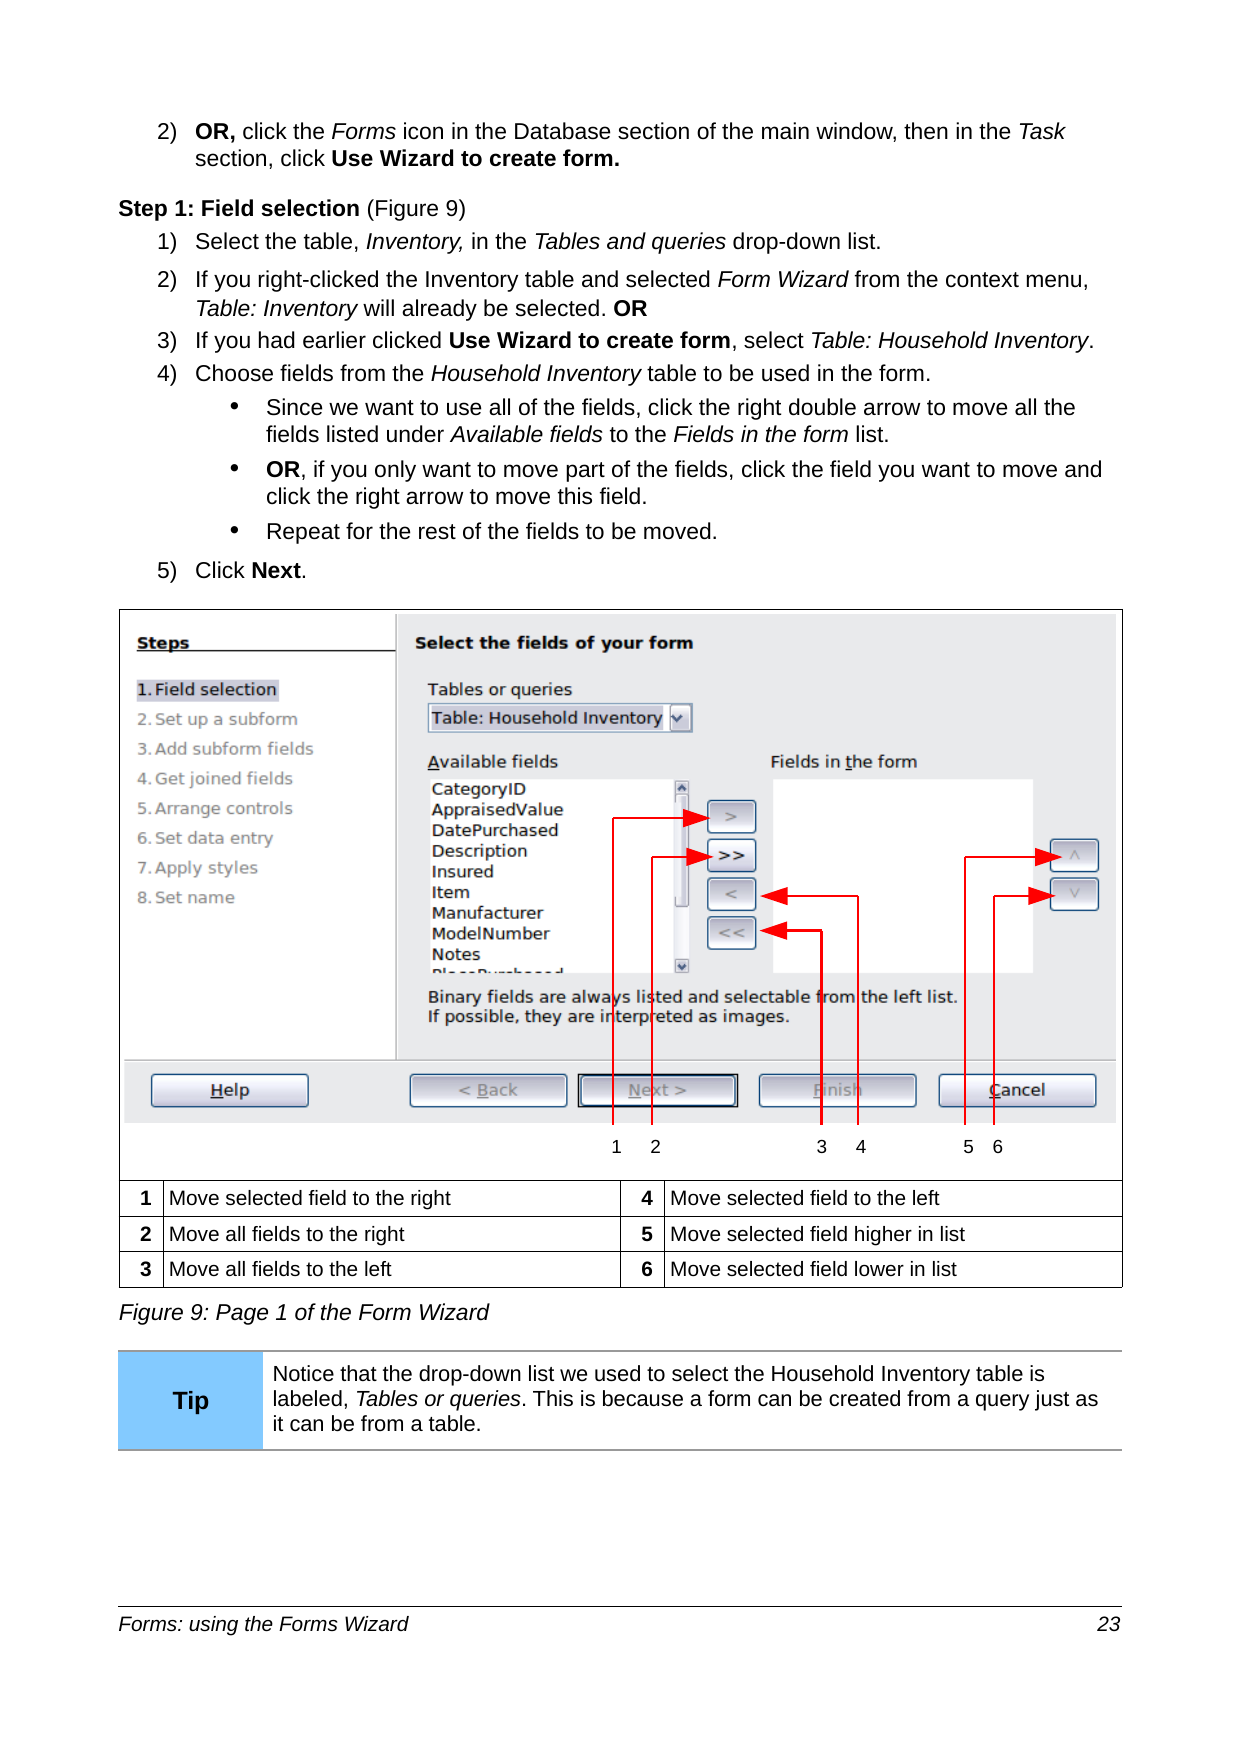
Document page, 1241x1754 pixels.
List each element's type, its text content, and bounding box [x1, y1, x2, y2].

table_cell 1 [120, 1181, 163, 1216]
list Click Next. [177, 557, 1122, 584]
table_cell 2 [120, 1217, 163, 1251]
table_header Tip [118, 1352, 263, 1449]
list Choose fields from the Household Inventory table to be used in the form. [177, 360, 1122, 386]
list Select the table, Inventory, in the Tables and queries drop-down list. [177, 228, 1122, 254]
table_cell Move selected field lower in list [665, 1252, 1122, 1287]
text Figure 9: Page 1 of the Form Wizard [119, 1299, 1122, 1325]
table_cell 6 [621, 1252, 664, 1287]
list OR, click the Forms icon in the Database section of the main window, then in the Task section, click Use Wizard to create form. [177, 118, 1122, 171]
list Repeat for the rest of the fields to be moved. [227, 516, 1122, 545]
list If you had earlier clicked Use Wizard to create form, select Table: Household Inventory. [177, 327, 1122, 353]
table_header [120, 610, 1122, 1180]
table_cell Move selected field to the right [164, 1181, 620, 1216]
table_cell Move all fields to the left [164, 1252, 620, 1287]
table_cell Move selected field higher in list [665, 1217, 1122, 1251]
table_cell 5 [621, 1217, 664, 1251]
list Step 1: Field selection (Figure 9) [118, 195, 1122, 221]
table_cell 3 [120, 1252, 163, 1287]
table_cell Move all fields to the right [164, 1217, 620, 1251]
table_cell Move selected field to the left [665, 1181, 1122, 1216]
list Since we want to use all of the fields, click the right double arrow to move all the fields listed under Available fields to the Fields in the form list. [227, 392, 1122, 448]
list OR, if you only want to move part of the fields, click the field you want to move and click the right arrow to move this field. [227, 454, 1122, 509]
table_header Notice that the drop-down list we used to select the Household Inventory table is labeled, Tables or queries. This is because a form can be created from a query just as it can be from a table. [264, 1352, 1122, 1449]
table_cell 4 [621, 1181, 664, 1216]
list If you right-clicked the Inventory table and selected Form Wizard from the context menu, Table: Inventory will already be selected. OR [177, 261, 1122, 321]
